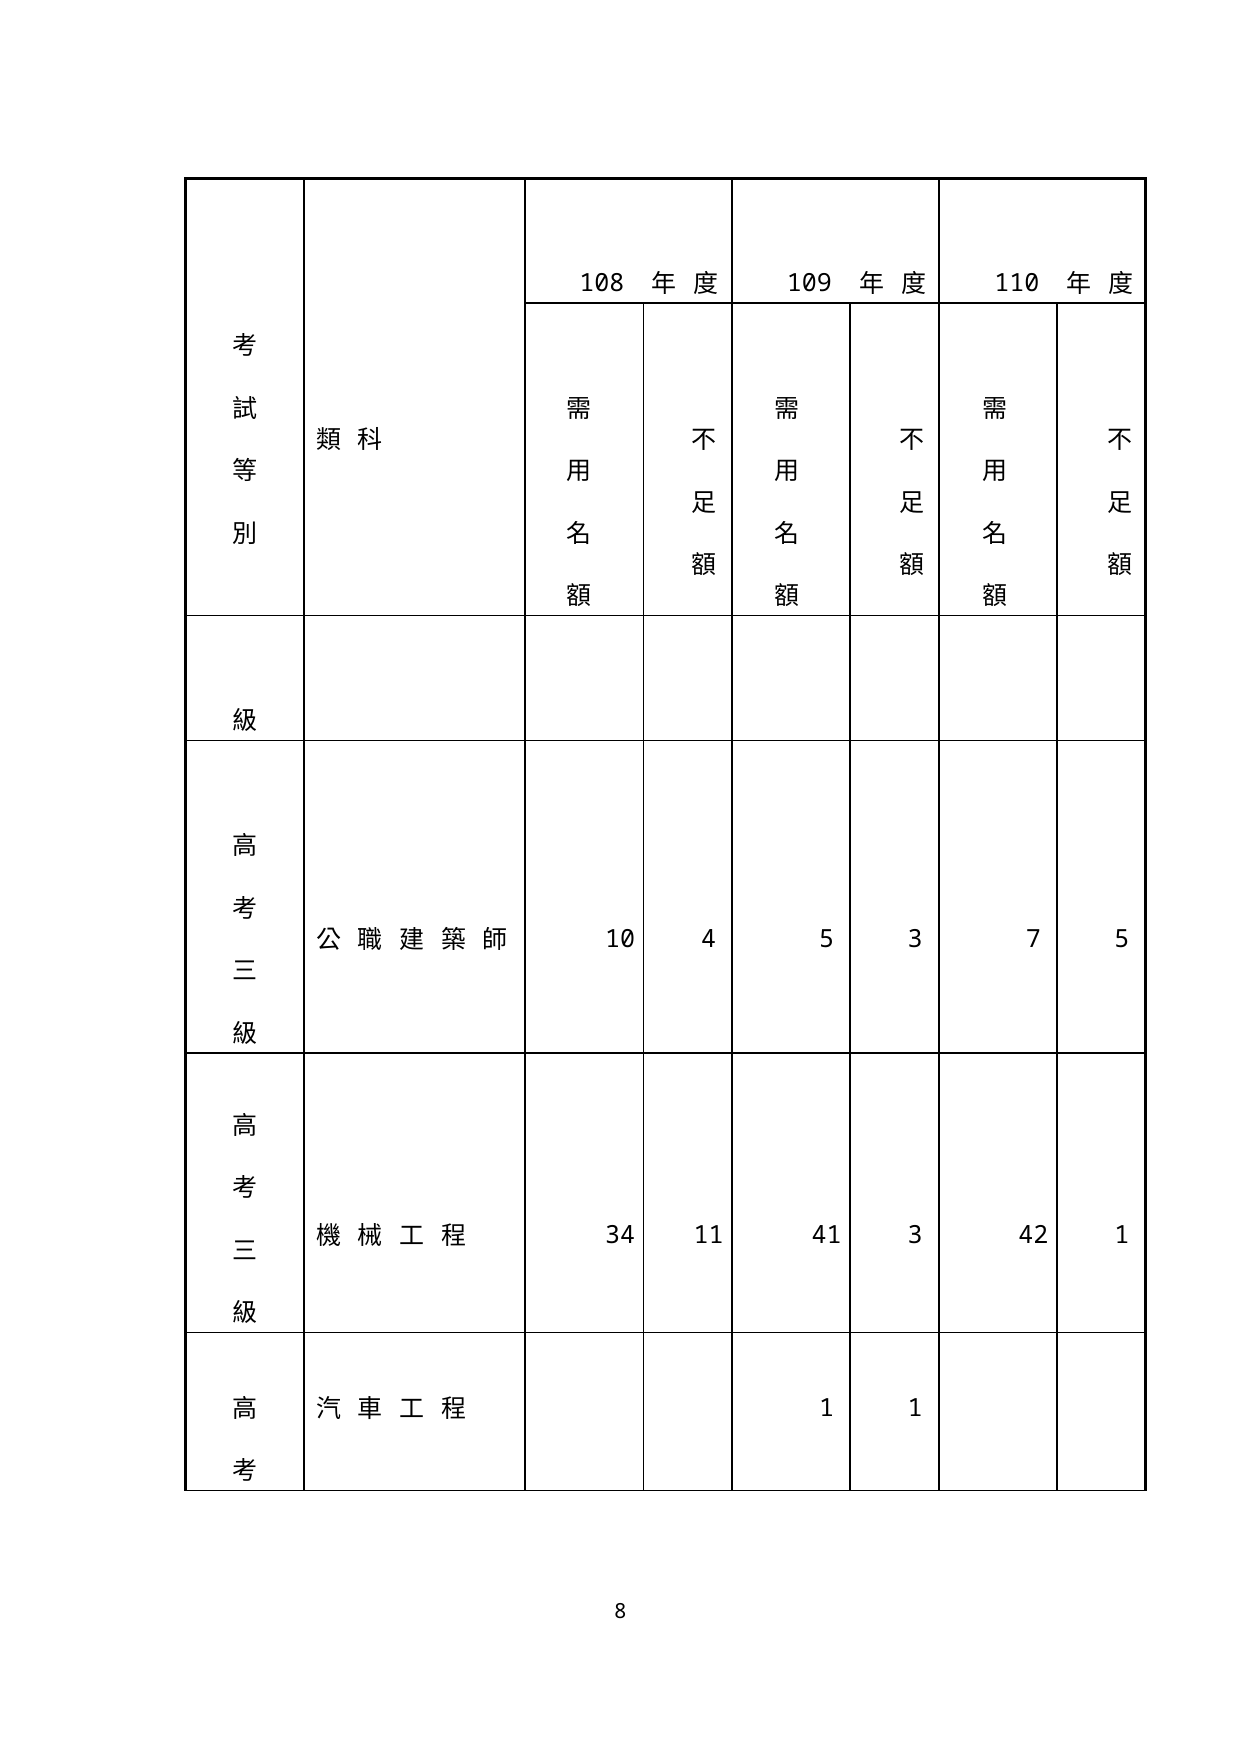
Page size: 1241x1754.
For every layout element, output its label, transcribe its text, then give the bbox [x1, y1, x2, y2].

table_cell 需用名額 [940, 304, 1056, 615]
table_cell [305, 616, 524, 740]
table_cell 4 [644, 741, 731, 1052]
table_cell [644, 1333, 731, 1490]
table_cell 5 [1058, 741, 1144, 1052]
table_cell 高考三級 [187, 1054, 303, 1332]
table_cell 高考 [187, 1333, 303, 1490]
table_cell 1 [851, 1333, 938, 1490]
table_header 110年度 [940, 180, 1144, 302]
table_cell 不足額 [1058, 304, 1144, 615]
table_header 108年度 [526, 180, 731, 302]
table_cell 1 [733, 1333, 849, 1490]
table_cell 41 [733, 1054, 849, 1332]
table_cell 3 [851, 741, 938, 1052]
table_cell 需用名額 [733, 304, 849, 615]
table_cell 需用名額 [526, 304, 643, 615]
table_cell [1058, 1333, 1144, 1490]
table_cell [526, 616, 643, 740]
table_cell 高考三級 [187, 741, 303, 1052]
table_cell [644, 616, 731, 740]
table_cell 1 [1058, 1054, 1144, 1332]
table_cell [940, 1333, 1056, 1490]
table_cell [940, 616, 1056, 740]
table_header 109年度 [733, 180, 938, 302]
table_cell [1058, 616, 1144, 740]
table_cell [851, 616, 938, 740]
table_cell 7 [940, 741, 1056, 1052]
table_cell 5 [733, 741, 849, 1052]
table_cell 10 [526, 741, 643, 1052]
table_cell 42 [940, 1054, 1056, 1332]
table_cell 公職建築師 [305, 741, 524, 1052]
table_cell [733, 616, 849, 740]
table_cell 機械工程 [305, 1054, 524, 1332]
table_cell 34 [526, 1054, 643, 1332]
table_cell 3 [851, 1054, 938, 1332]
table_cell 不足額 [851, 304, 938, 615]
table_cell 級 [187, 616, 303, 740]
table_header 考試等別 [187, 180, 303, 615]
table_cell [526, 1333, 643, 1490]
table_cell 11 [644, 1054, 731, 1332]
table_cell 汽車工程 [305, 1333, 524, 1490]
table_cell 不足額 [644, 304, 731, 615]
table_header 類科 [305, 180, 524, 615]
